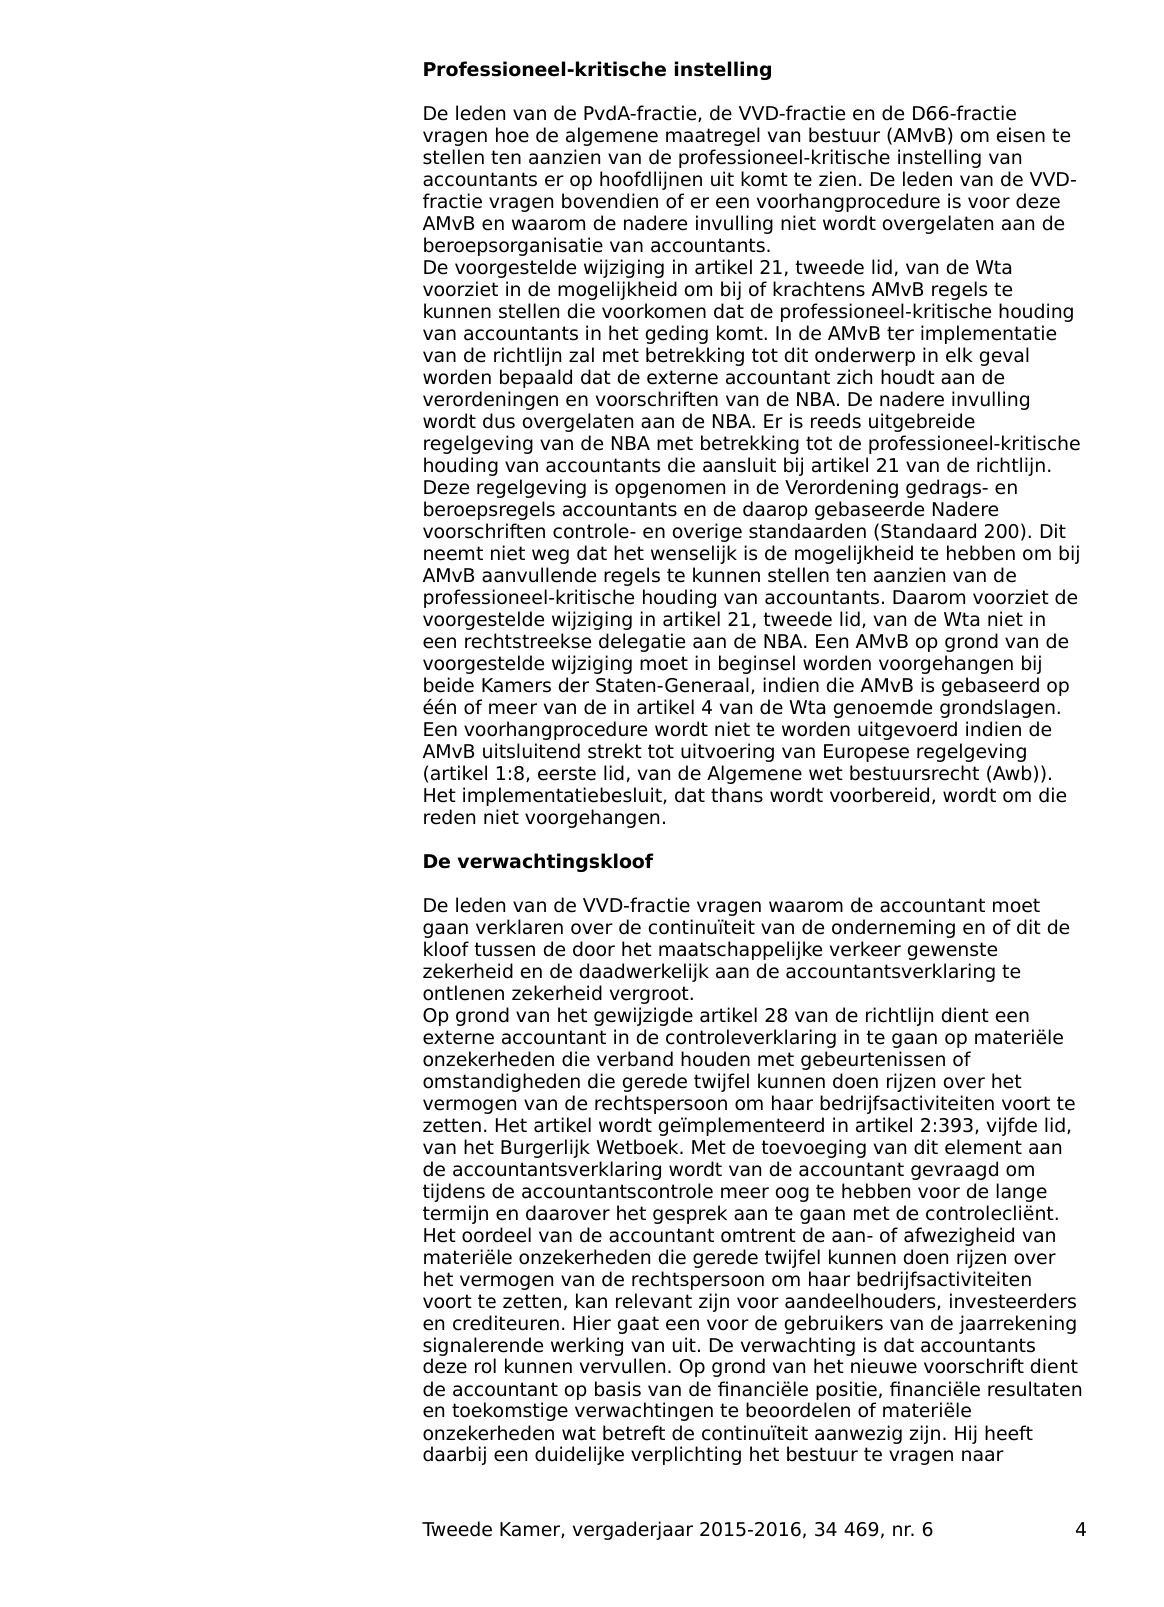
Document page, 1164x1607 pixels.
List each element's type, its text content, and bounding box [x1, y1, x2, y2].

text Op grond van het gewijzigde artikel 28 van de richtlijn dient een externe accountant in de controleverklaring in te gaan op materiële onzekerheden die verband houden met gebeurtenissen of omstandigheden die gerede twijfel kunnen doen rijzen over het vermogen van de rechtspersoon om haar bedrijfsactiviteiten voort te zetten. Het artikel wordt geïmplementeerd in artikel 2:393, vijfde lid, van het Burgerlijk Wetboek. Met de toevoeging van dit element aan de accountantsverklaring wordt van de accountant gevraagd om tijdens de accountantscontrole meer oog te hebben voor de lange termijn en daarover het gesprek aan te gaan met de controlecliënt. Het oordeel van de accountant omtrent de aan- of afwezigheid van materiële onzekerheden die gerede twijfel kunnen doen rijzen over het vermogen van de rechtspersoon om haar bedrijfsactiviteiten voort te zetten, kan relevant zijn voor aandeelhouders, investeerders en crediteuren. Hier gaat een voor de gebruikers van de jaarrekening signalerende werking van uit. De verwachting is dat accountants deze rol kunnen vervullen. Op grond van het nieuwe voorschrift dient de accountant op basis van de financiële positie, financiële resultaten en toekomstige verwachtingen te beoordelen of materiële onzekerheden wat betreft de continuïteit aanwezig zijn. Hij heeft daarbij een duidelijke verplichting het bestuur te vragen naar [422, 1005, 1087, 1466]
text De leden van de PvdA-fractie, de VVD-fractie en de D66-fractie vragen hoe de algemene maatregel van bestuur (AMvB) om eisen te stellen ten aanzien van de professioneel-kritische instelling van accountants er op hoofdlijnen uit komt te zien. De leden van de VVD-fractie vragen bovendien of er een voorhangprocedure is voor deze AMvB en waarom de nadere invulling niet wordt overgelaten aan de beroepsorganisatie van accountants. [422, 103, 1087, 257]
subtitle Professioneel-kritische instelling [422, 59, 1087, 81]
text De leden van de VVD-fractie vragen waarom de accountant moet gaan verklaren over de continuïteit van de onderneming en of dit de kloof tussen de door het maatschappelijke verkeer gewenste zekerheid en de daadwerkelijk aan de accountantsverklaring te ontlenen zekerheid vergroot. [422, 895, 1087, 1005]
text De voorgestelde wijziging in artikel 21, tweede lid, van de Wta voorziet in de mogelijkheid om bij of krachtens AMvB regels te kunnen stellen die voorkomen dat de professioneel-kritische houding van accountants in het geding komt. In de AMvB ter implementatie van de richtlijn zal met betrekking tot dit onderwerp in elk geval worden bepaald dat de externe accountant zich houdt aan de verordeningen en voorschriften van de NBA. De nadere invulling wordt dus overgelaten aan de NBA. Er is reeds uitgebreide regelgeving van de NBA met betrekking tot de professioneel-kritische houding van accountants die aansluit bij artikel 21 van de richtlijn. Deze regelgeving is opgenomen in de Verordening gedrags- en beroepsregels accountants en de daarop gebaseerde Nadere voorschriften controle- en overige standaarden (Standaard 200). Dit neemt niet weg dat het wenselijk is de mogelijkheid te hebben om bij AMvB aanvullende regels te kunnen stellen ten aanzien van de professioneel-kritische houding van accountants. Daarom voorziet de voorgestelde wijziging in artikel 21, tweede lid, van de Wta niet in een rechtstreekse delegatie aan de NBA. Een AMvB op grond van de voorgestelde wijziging moet in beginsel worden voorgehangen bij beide Kamers der Staten-Generaal, indien die AMvB is gebaseerd op één of meer van de in artikel 4 van de Wta genoemde grondslagen. Een voorhangprocedure wordt niet te worden uitgevoerd indien de AMvB uitsluitend strekt tot uitvoering van Europese regelgeving (artikel 1:8, eerste lid, van de Algemene wet bestuursrecht (Awb)). Het implementatiebesluit, dat thans wordt voorbereid, wordt om die reden niet voorgehangen. [422, 257, 1087, 828]
subtitle De verwachtingskloof [422, 851, 1087, 873]
